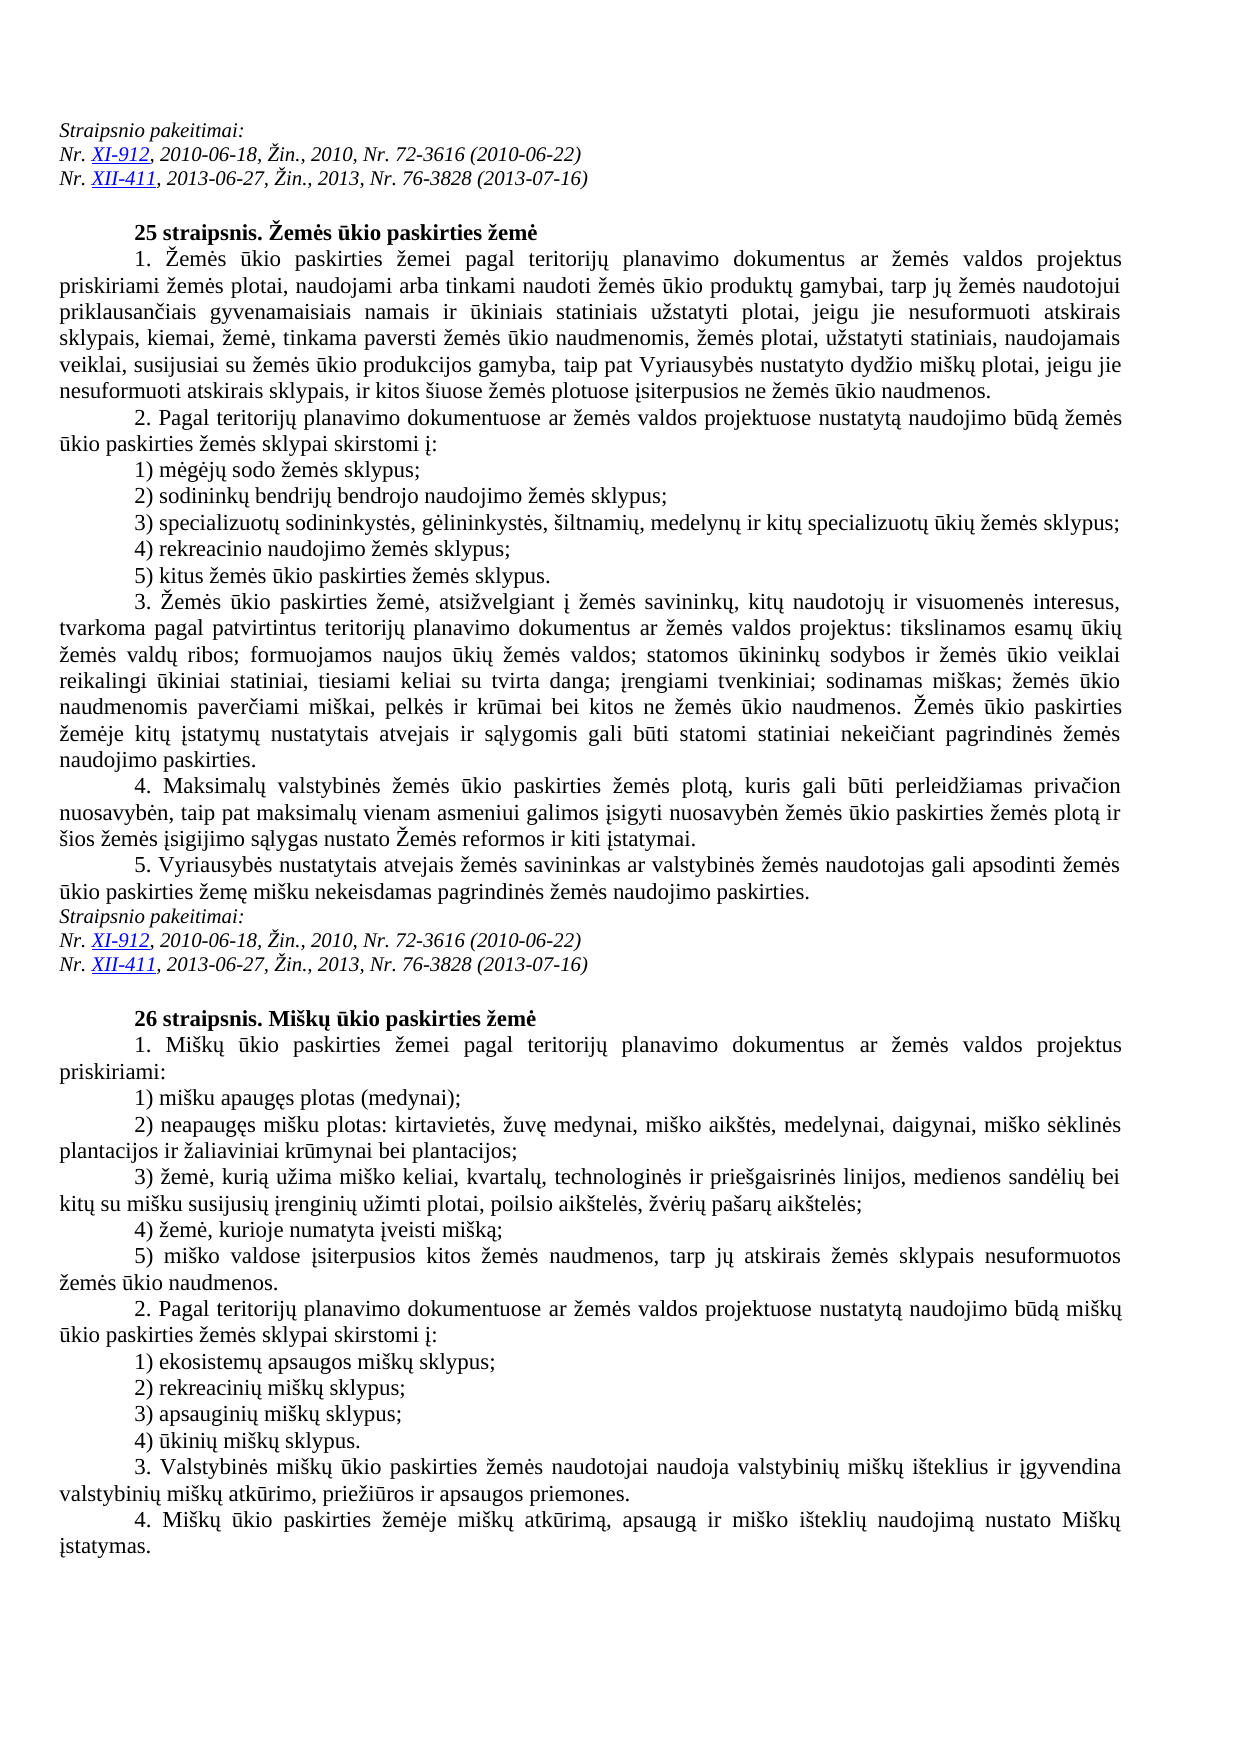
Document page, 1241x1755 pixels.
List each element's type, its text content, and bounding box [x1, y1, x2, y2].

text 26 straipsnis. Miškų ūkio paskirties žemė [59, 1005, 1121, 1032]
text 2. Pagal teritorijų planavimo dokumentuose ar žemės valdos projektuose nustatytą naudojimo būdą žemės ūkio paskirties žemės sklypai skirstomi į: [59, 403, 1122, 456]
text 4. Maksimalų valstybinės žemės ūkio paskirties žemės plotą, kuris gali būti perleidžiamas privačion nuosavybėn, taip pat maksimalų vienam asmeniui galimos įsigyti nuosavybėn žemės ūkio paskirties žemės plotą ir šios žemės įsigijimo sąlygas nustato Žemės reformos ir kiti įstatymai. [59, 772, 1122, 852]
text 3) žemė, kurią užima miško keliai, kvartalų, technologinės ir priešgaisrinės linijos, medienos sandėlių bei kitų su mišku susijusių įrenginių užimti plotai, poilsio aikštelės, žvėrių pašarų aikštelės; [59, 1163, 1122, 1216]
text 3) apsauginių miškų sklypus; [59, 1401, 1122, 1427]
text 4) žemė, kurioje numatyta įveisti mišką; [59, 1216, 1122, 1242]
text 2) neapaugęs mišku plotas: kirtavietės, žuvę medynai, miško aikštės, medelynai, daigynai, miško sėklinės plantacijos ir žaliaviniai krūmynai bei plantacijos; [59, 1111, 1122, 1163]
text 5. Vyriausybės nustatytais atvejais žemės savininkas ar valstybinės žemės naudotojas gali apsodinti žemės ūkio paskirties žemę mišku nekeisdamas pagrindinės žemės naudojimo paskirties. [59, 852, 1122, 904]
text Straipsnio pakeitimai: [59, 904, 1122, 928]
text 1. Žemės ūkio paskirties žemei pagal teritorijų planavimo dokumentus ar žemės valdos projektus priskiriami žemės plotai, naudojami arba tinkami naudoti žemės ūkio produktų gamybai, tarp jų žemės naudotojui priklausančiais gyvenamaisiais namais ir ūkiniais statiniais užstatyti plotai, jeigu jie nesuformuoti atskirais sklypais, kiemai, žemė, tinkama paversti žemės ūkio naudmenomis, žemės plotai, užstatyti statiniais, naudojamais veiklai, susijusiai su žemės ūkio produkcijos gamyba, taip pat Vyriausybės nustatyto dydžio miškų plotai, jeigu jie nesuformuoti atskirais sklypais, ir kitos šiuose žemės plotuose įsiterpusios ne žemės ūkio naudmenos. [59, 245, 1122, 403]
text 1) mėgėjų sodo žemės sklypus; [59, 456, 1122, 483]
text 2) sodininkų bendrijų bendrojo naudojimo žemės sklypus; [59, 483, 1122, 509]
text 25 straipsnis. Žemės ūkio paskirties žemė [59, 219, 1122, 245]
text Nr. XI-912, 2010-06-18, Žin., 2010, Nr. 72-3616 (2010-06-22) [59, 142, 1122, 166]
text Nr. XII-411, 2013-06-27, Žin., 2013, Nr. 76-3828 (2013-07-16) [59, 952, 1122, 976]
text 1. Miškų ūkio paskirties žemei pagal teritorijų planavimo dokumentus ar žemės valdos projektus priskiriami: [59, 1032, 1122, 1084]
text Straipsnio pakeitimai: [59, 118, 1122, 142]
text 1) mišku apaugęs plotas (medynai); [59, 1084, 1122, 1111]
text 2) rekreacinių miškų sklypus; [59, 1374, 1122, 1401]
text 1) ekosistemų apsaugos miškų sklypus; [59, 1348, 1122, 1374]
text 4. Miškų ūkio paskirties žemėje miškų atkūrimą, apsaugą ir miško išteklių naudojimą nustato Miškų įstatymas. [59, 1506, 1122, 1559]
text 4) rekreacinio naudojimo žemės sklypus; [59, 535, 1122, 562]
text 2. Pagal teritorijų planavimo dokumentuose ar žemės valdos projektuose nustatytą naudojimo būdą miškų ūkio paskirties žemės sklypai skirstomi į: [59, 1295, 1122, 1348]
text 5) kitus žemės ūkio paskirties žemės sklypus. [59, 562, 1122, 588]
text 3. Valstybinės miškų ūkio paskirties žemės naudotojai naudoja valstybinių miškų išteklius ir įgyvendina valstybinių miškų atkūrimo, priežiūros ir apsaugos priemones. [59, 1453, 1122, 1506]
text 5) miško valdose įsiterpusios kitos žemės naudmenos, tarp jų atskirais žemės sklypais nesuformuotos žemės ūkio naudmenos. [59, 1242, 1122, 1295]
text 3. Žemės ūkio paskirties žemė, atsižvelgiant į žemės savininkų, kitų naudotojų ir visuomenės interesus, tvarkoma pagal patvirtintus teritorijų planavimo dokumentus ar žemės valdos projektus: tikslinamos esamų ūkių žemės valdų ribos; formuojamos naujos ūkių žemės valdos; statomos ūkininkų sodybos ir žemės ūkio veiklai reikalingi ūkiniai statiniai, tiesiami keliai su tvirta danga; įrengiami tvenkiniai; sodinamas miškas; žemės ūkio naudmenomis paverčiami miškai, pelkės ir krūmai bei kitos ne žemės ūkio naudmenos. Žemės ūkio paskirties žemėje kitų įstatymų nustatytais atvejais ir sąlygomis gali būti statomi statiniai nekeičiant pagrindinės žemės naudojimo paskirties. [59, 588, 1122, 772]
text Nr. XII-411, 2013-06-27, Žin., 2013, Nr. 76-3828 (2013-07-16) [59, 166, 1122, 190]
text 4) ūkinių miškų sklypus. [59, 1427, 1122, 1453]
text 3) specializuotų sodininkystės, gėlininkystės, šiltnamių, medelynų ir kitų specializuotų ūkių žemės sklypus; [59, 509, 1122, 535]
text Nr. XI-912, 2010-06-18, Žin., 2010, Nr. 72-3616 (2010-06-22) [59, 928, 1122, 952]
